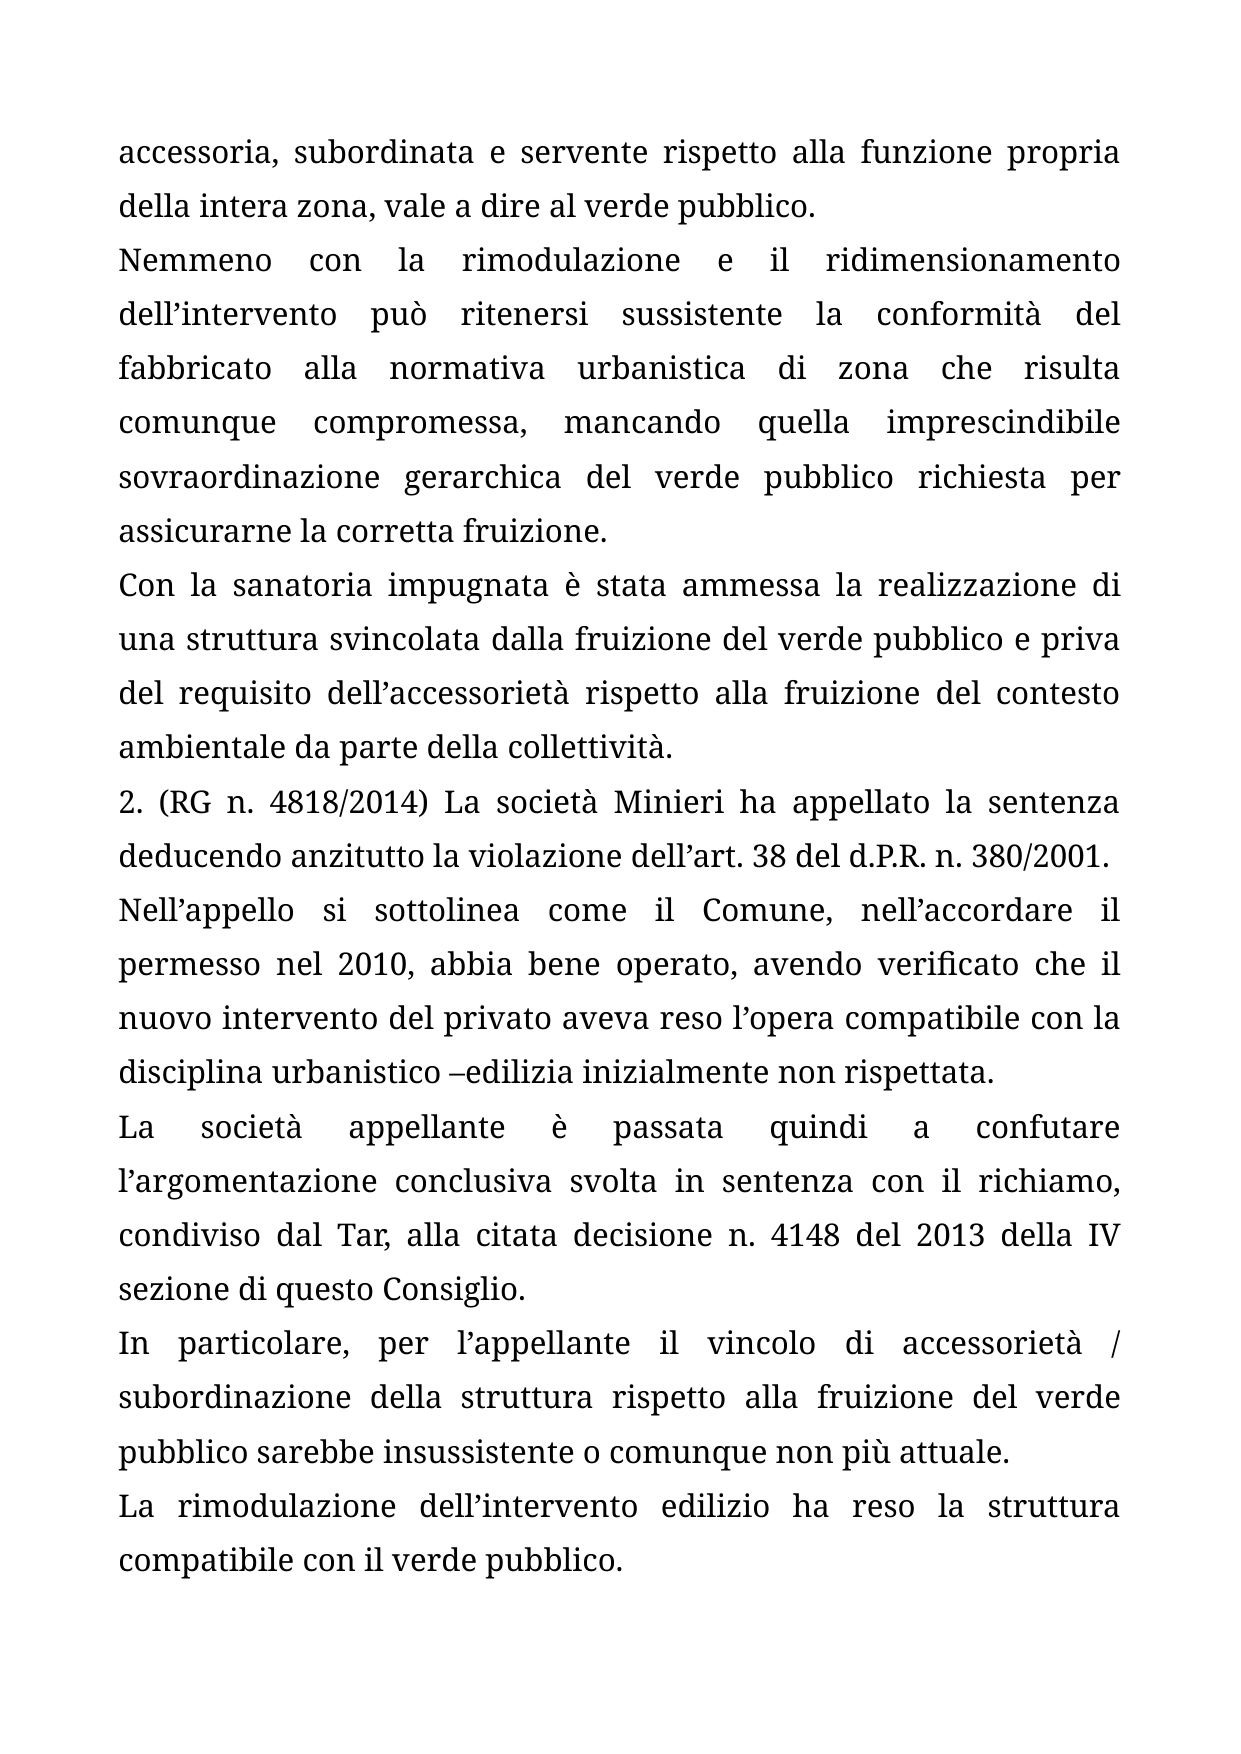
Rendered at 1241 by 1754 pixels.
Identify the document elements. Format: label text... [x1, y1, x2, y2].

text La rimodulazione dell’intervento edilizio ha reso la struttura compatibile con il verde pubblico. [118, 1472, 1122, 1581]
text accessoria, subordinata e servente rispetto alla funzione propria della intera zona, vale a dire al verde pubblico. [118, 118, 1122, 226]
text Nemmeno con la rimodulazione e il ridimensionamento dell’intervento può ritenersi sussistente la conformità del fabbricato alla normativa urbanistica di zona che risulta comunque compromessa, mancando quella imprescindibile sovraordinazione gerarchica del verde pubblico richiesta per assicurarne la corretta fruizione. [118, 226, 1122, 551]
text Con la sanatoria impugnata è stata ammessa la realizzazione di una struttura svincolata dalla fruizione del verde pubblico e priva del requisito dell’accessorietà rispetto alla fruizione del contesto ambientale da parte della collettività. [118, 551, 1122, 768]
text 2. (RG n. 4818/2014) La società Minieri ha appellato la sentenza deducendo anzitutto la violazione dell’art. 38 del d.P.R. n. 380/2001. [118, 768, 1122, 876]
text Nell’appello si sottolinea come il Comune, nell’accordare il permesso nel 2010, abbia bene operato, avendo verificato che il nuovo intervento del privato aveva reso l’opera compatibile con la disciplina urbanistico –edilizia inizialmente non rispettata. [118, 876, 1122, 1093]
text In particolare, per l’appellante il vincolo di accessorietà / subordinazione della struttura rispetto alla fruizione del verde pubblico sarebbe insussistente o comunque non più attuale. [118, 1310, 1122, 1472]
text La società appellante è passata quindi a confutare l’argomentazione conclusiva svolta in sentenza con il richiamo, condiviso dal Tar, alla citata decisione n. 4148 del 2013 della IV sezione di questo Consiglio. [118, 1093, 1122, 1310]
